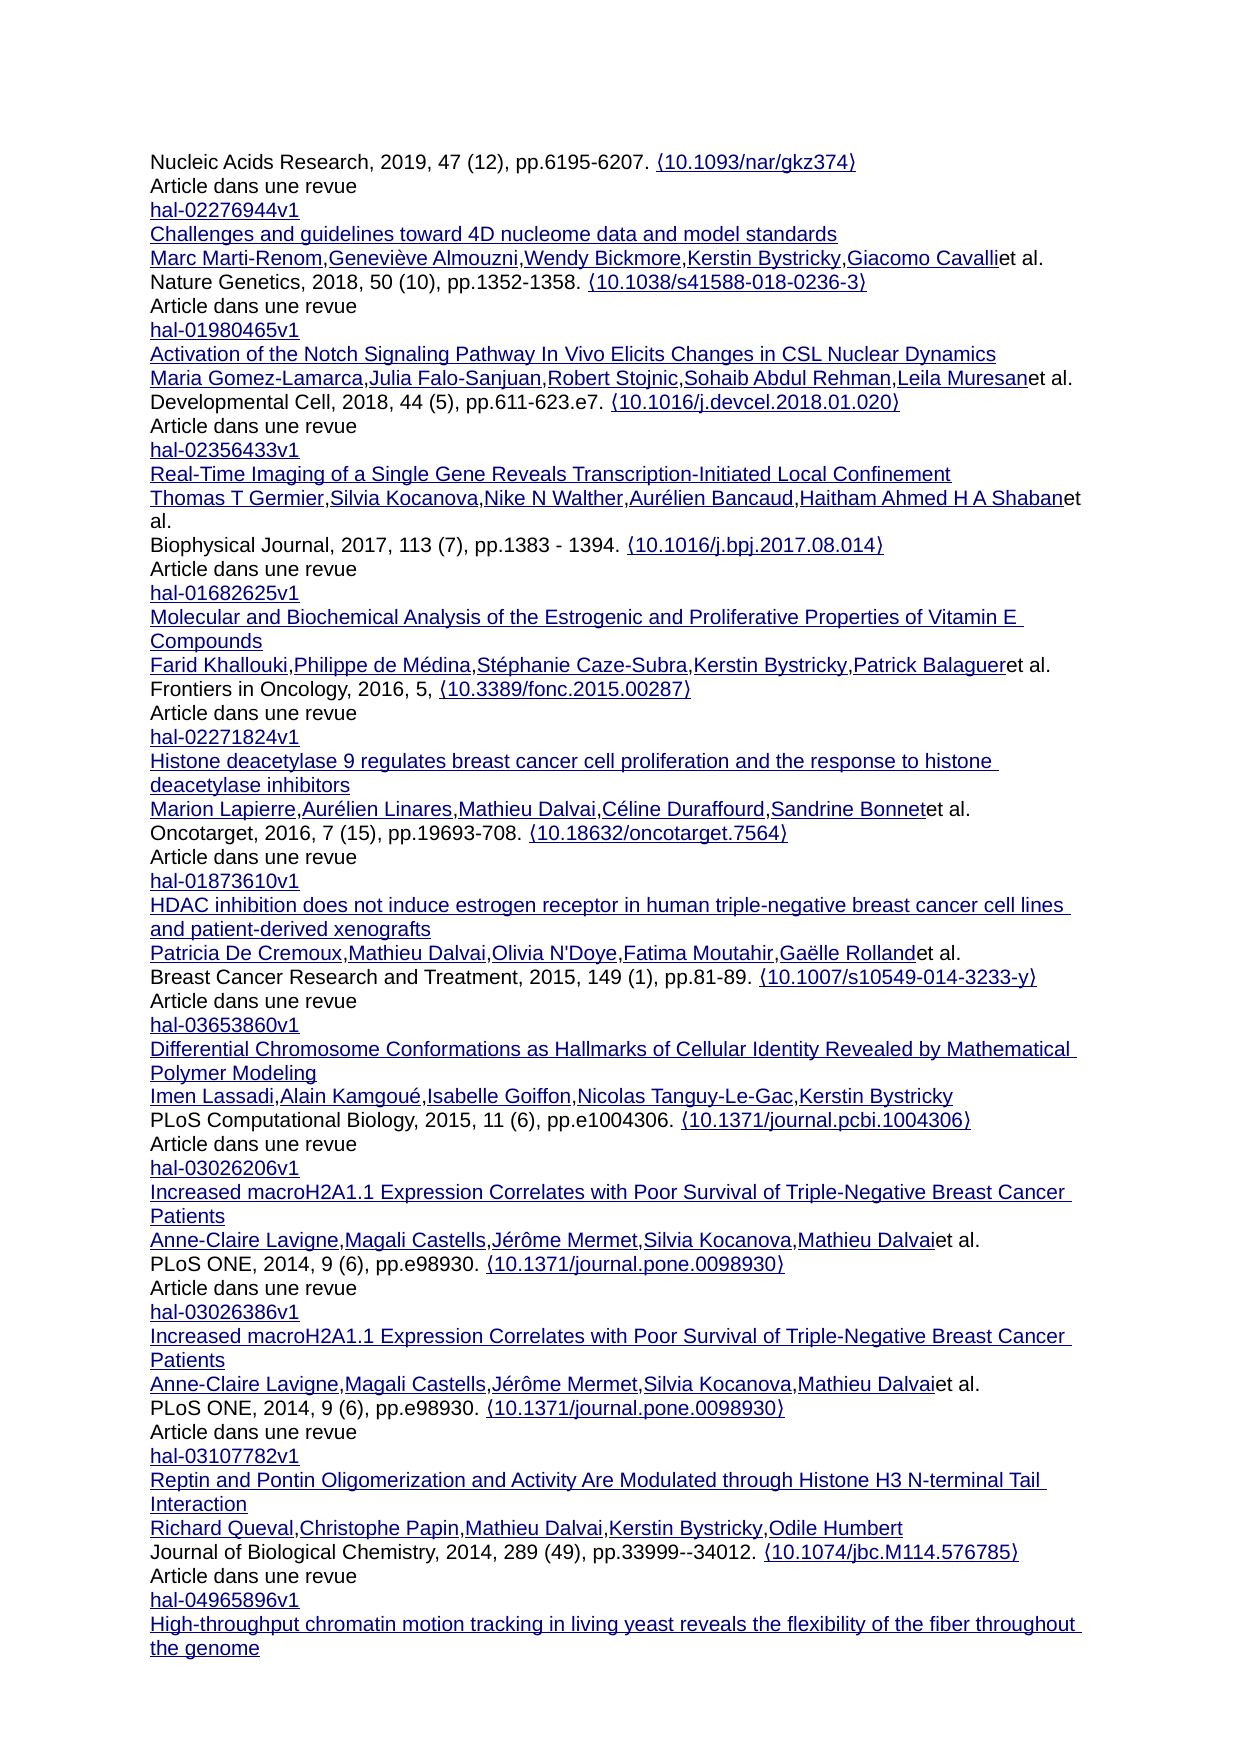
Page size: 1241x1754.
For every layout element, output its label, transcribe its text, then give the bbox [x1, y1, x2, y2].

table_cell Nucleic Acids Research, 2019, 47 (12), pp.6195-6207. ⟨10.1093/nar/gkz374⟩ Article dans une revue hal-02276944v1 [150, 150, 1090, 222]
table_cell Increased macroH2A1.1 Expression Correlates with Poor Survival of Triple-Negative Breast Cancer Patients Anne-Claire Lavigne,Magali Castells,Jérôme Mermet,Silvia Kocanova,Mathieu Dalvaiet al. PLoS ONE, 2014, 9 (6), pp.e98930. ⟨10.1371/journal.pone.0098930⟩ Article dans une revue hal-03107782v1 [150, 1324, 1090, 1468]
table_cell Activation of the Notch Signaling Pathway In Vivo Elicits Changes in CSL Nuclear Dynamics Maria Gomez-Lamarca,Julia Falo-Sanjuan,Robert Stojnic,Sohaib Abdul Rehman,Leila Muresanet al. Developmental Cell, 2018, 44 (5), pp.611-623.e7. ⟨10.1016/j.devcel.2018.01.020⟩ Article dans une revue hal-02356433v1 [150, 342, 1090, 461]
table_cell Challenges and guidelines toward 4D nucleome data and model standards Marc Marti-Renom,Geneviève Almouzni,Wendy Bickmore,Kerstin Bystricky,Giacomo Cavalliet al. Nature Genetics, 2018, 50 (10), pp.1352-1358. ⟨10.1038/s41588-018-0236-3⟩ Article dans une revue hal-01980465v1 [150, 222, 1090, 342]
table_cell Histone deacetylase 9 regulates breast cancer cell proliferation and the response to histone deacetylase inhibitors Marion Lapierre,Aurélien Linares,Mathieu Dalvai,Céline Duraffourd,Sandrine Bonnetet al. Oncotarget, 2016, 7 (15), pp.19693-708. ⟨10.18632/oncotarget.7564⟩ Article dans une revue hal-01873610v1 [150, 749, 1090, 893]
table_cell Reptin and Pontin Oligomerization and Activity Are Modulated through Histone H3 N-terminal Tail Interaction Richard Queval,Christophe Papin,Mathieu Dalvai,Kerstin Bystricky,Odile Humbert Journal of Biological Chemistry, 2014, 289 (49), pp.33999--34012. ⟨10.1074/jbc.M114.576785⟩ Article dans une revue hal-04965896v1 [150, 1468, 1090, 1611]
table_cell Increased macroH2A1.1 Expression Correlates with Poor Survival of Triple-Negative Breast Cancer Patients Anne-Claire Lavigne,Magali Castells,Jérôme Mermet,Silvia Kocanova,Mathieu Dalvaiet al. PLoS ONE, 2014, 9 (6), pp.e98930. ⟨10.1371/journal.pone.0098930⟩ Article dans une revue hal-03026386v1 [150, 1180, 1090, 1324]
table_cell High-throughput chromatin motion tracking in living yeast reveals the flexibility of the fiber throughout the genome [150, 1611, 1090, 1659]
table_cell Differential Chromosome Conformations as Hallmarks of Cellular Identity Revealed by Mathematical Polymer Modeling Imen Lassadi,Alain Kamgoué,Isabelle Goiffon,Nicolas Tanguy-Le-Gac,Kerstin Bystricky PLoS Computational Biology, 2015, 11 (6), pp.e1004306. ⟨10.1371/journal.pcbi.1004306⟩ Article dans une revue hal-03026206v1 [150, 1036, 1090, 1180]
table_cell Real-Time Imaging of a Single Gene Reveals Transcription-Initiated Local Confinement Thomas T Germier,Silvia Kocanova,Nike N Walther,Aurélien Bancaud,Haitham Ahmed H A Shabanet al. Biophysical Journal, 2017, 113 (7), pp.1383 - 1394. ⟨10.1016/j.bpj.2017.08.014⟩ Article dans une revue hal-01682625v1 [150, 461, 1090, 605]
table_cell HDAC inhibition does not induce estrogen receptor in human triple-negative breast cancer cell lines and patient-derived xenografts Patricia De Cremoux,Mathieu Dalvai,Olivia N'Doye,Fatima Moutahir,Gaëlle Rollandet al. Breast Cancer Research and Treatment, 2015, 149 (1), pp.81-89. ⟨10.1007/s10549-014-3233-y⟩ Article dans une revue hal-03653860v1 [150, 893, 1090, 1036]
table_cell Molecular and Biochemical Analysis of the Estrogenic and Proliferative Properties of Vitamin E Compounds Farid Khallouki,Philippe de Médina,Stéphanie Caze-Subra,Kerstin Bystricky,Patrick Balagueret al. Frontiers in Oncology, 2016, 5, ⟨10.3389/fonc.2015.00287⟩ Article dans une revue hal-02271824v1 [150, 605, 1090, 749]
